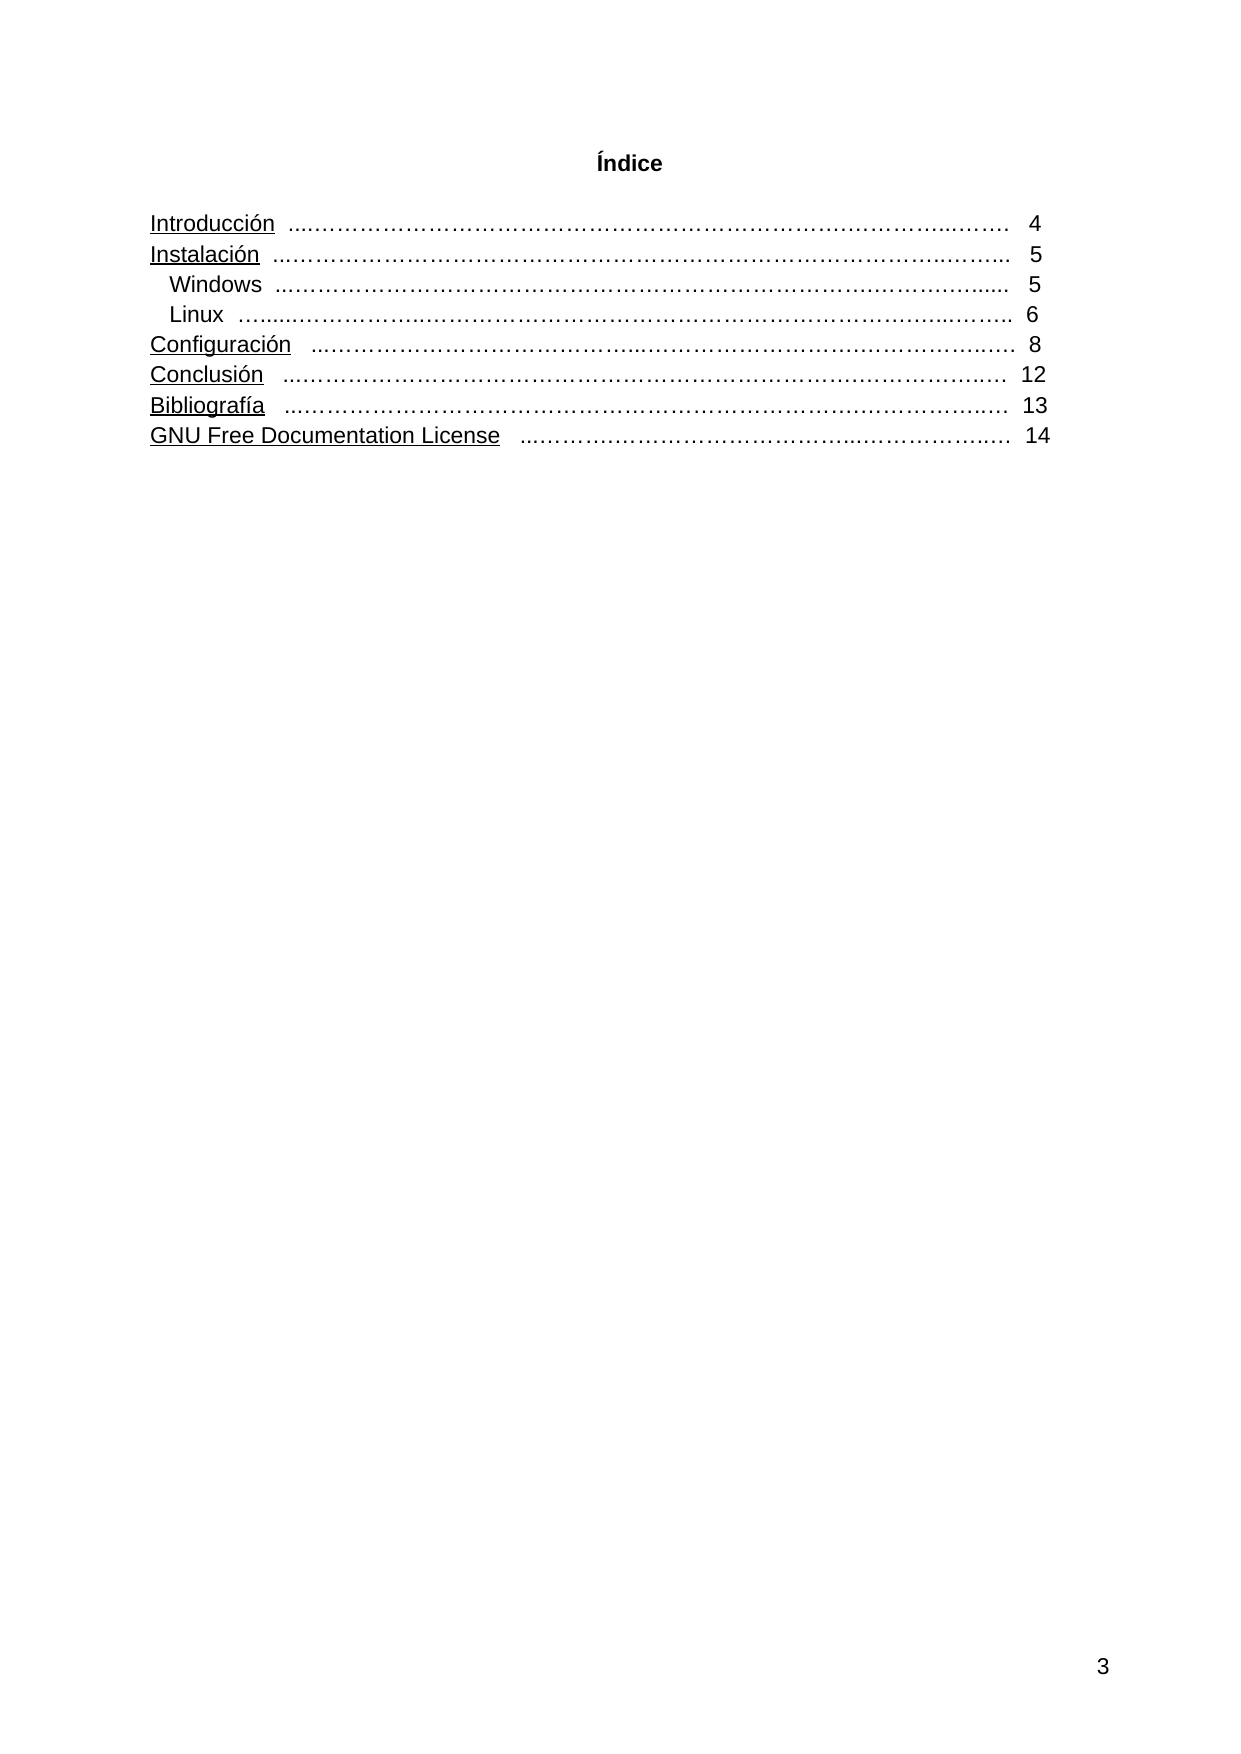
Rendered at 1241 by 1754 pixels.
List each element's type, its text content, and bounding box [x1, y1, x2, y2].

text GNU Free Documentation License ...……….…………………………...……………..… 14 [150, 422, 1109, 448]
text Configuración ...…………………………………...……………………….……………..…. 8 [150, 331, 1109, 358]
text Índice [150, 150, 1109, 176]
text Instalación ...…………………………………………………………………………..……... 5 [150, 241, 1109, 267]
text Linux …......……………..……………………………………………………….…...…….. 6 [150, 301, 1109, 327]
text Introducción ....…………………………………………………………….…………...……. 4 [150, 210, 1109, 237]
text Windows ...………………………………………………………………….……….…...... 5 [150, 271, 1109, 297]
text Conclusión ...……………………………………………………………….……………..… 12 [150, 361, 1109, 388]
text Bibliografía ...……………………………………………………………….……………..… 13 [150, 392, 1109, 418]
